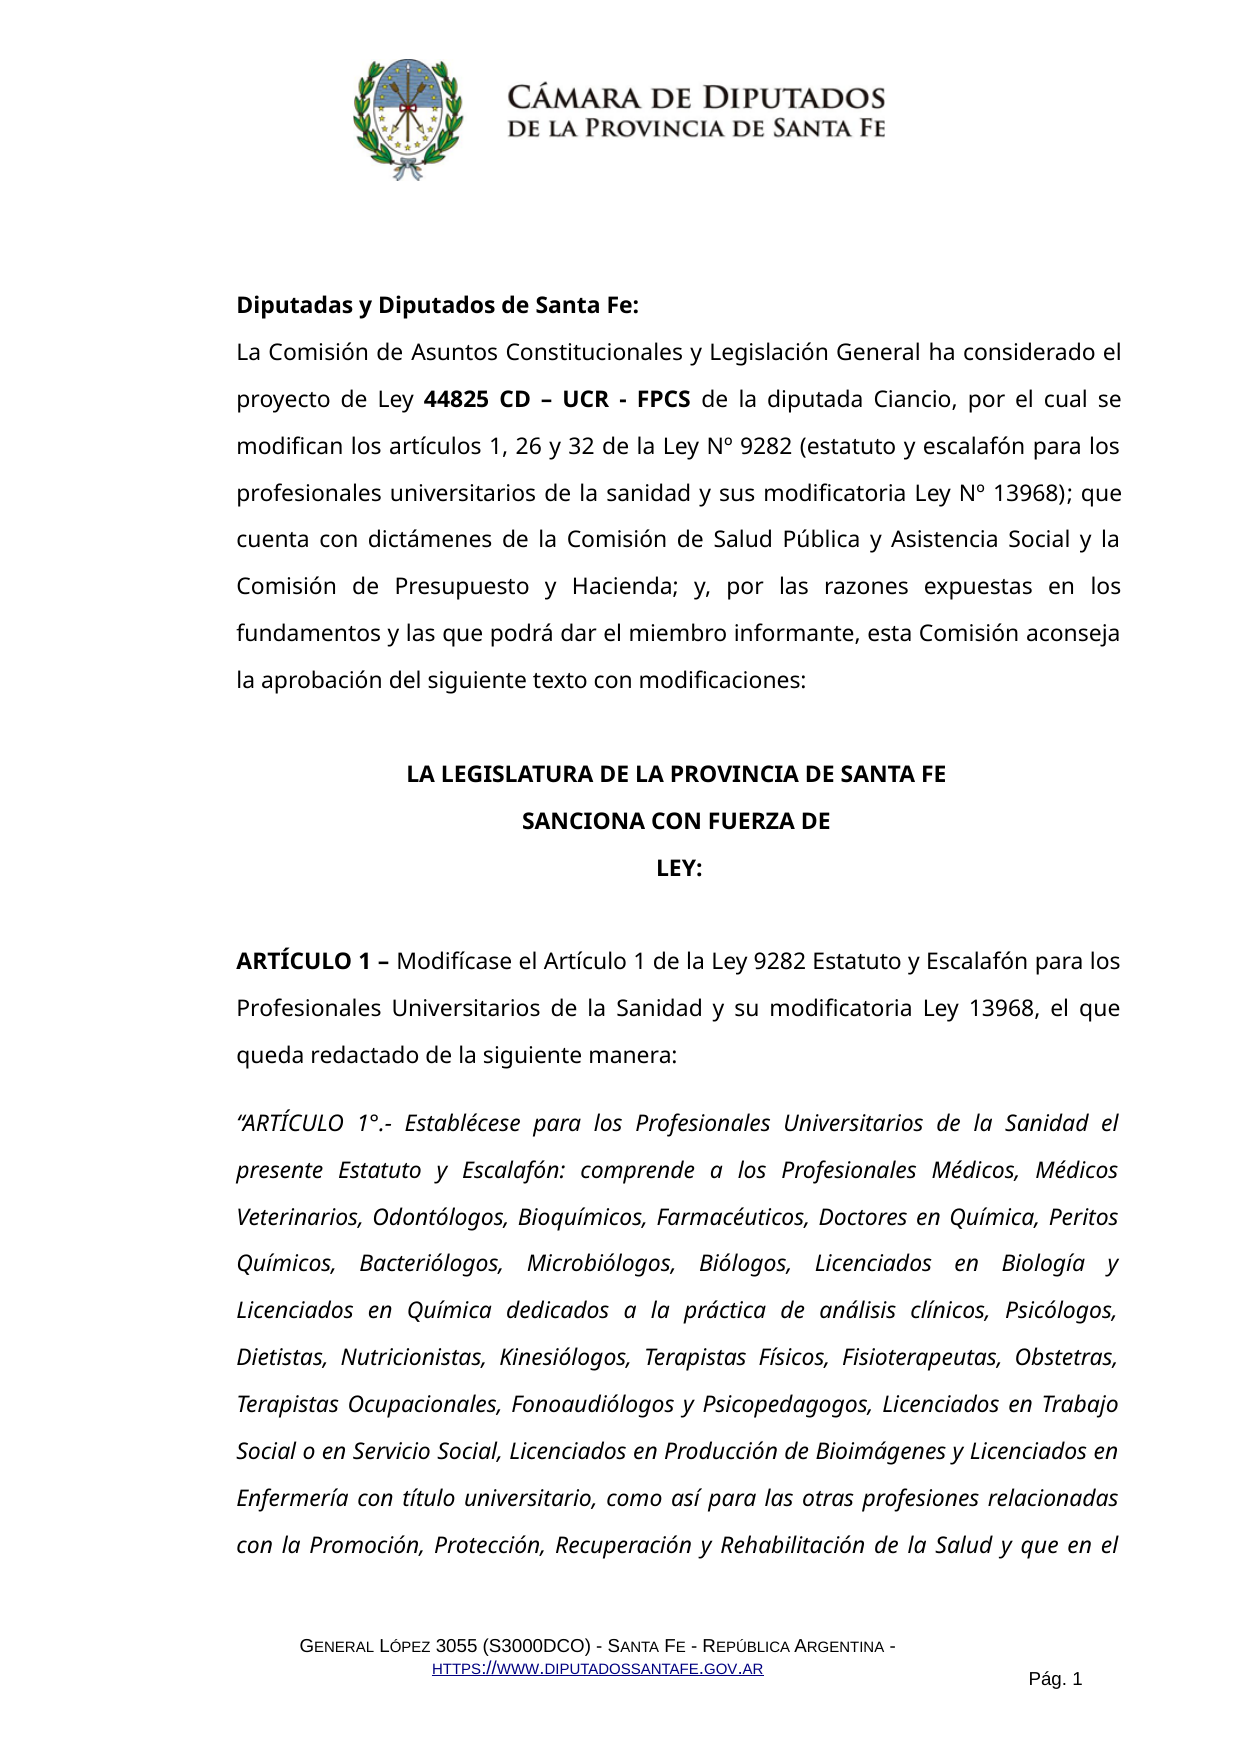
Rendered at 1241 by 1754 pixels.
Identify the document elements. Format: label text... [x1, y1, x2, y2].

text Diputadas y Diputados de Santa Fe: [236, 289, 1122, 320]
text “ARTÍCULO 1°.- Establécese para los Profesionales Universitarios de la Sanidad el presente Estatuto y Escalafón: comprende a los Profesionales Médicos, Médicos Veterinarios, Odontólogos, Bioquímicos, Farmacéuticos, Doctores en Química, Peritos Químicos, Bacteriólogos, Microbiólogos, Biólogos, Licenciados en Biología y Licenciados en Química dedicados a la práctica de análisis clínicos, Psicólogos, Dietistas, Nutricionistas, Kinesiólogos, Terapistas Físicos, Fisioterapeutas, Obstetras, Terapistas Ocupacionales, Fonoaudiólogos y Psicopedagogos, Licenciados en Trabajo Social o en Servicio Social, Licenciados en Producción de Bioimágenes y Licenciados en Enfermería con título universitario, como así para las otras profesiones relacionadas con la Promoción, Protección, Recuperación y Rehabilitación de la Salud y que en el [236, 1107, 1122, 1560]
text LA LEGISLATURA DE LA PROVINCIA DE SANTA FE [236, 758, 1122, 789]
text LEY: [236, 852, 1122, 883]
text ARTÍCULO 1 – Modifícase el Artículo 1 de la Ley 9282 Estatuto y Escalafón para los Profesionales Universitarios de la Sanidad y su modificatoria Ley 13968, el que queda redactado de la siguiente manera: [236, 945, 1122, 1070]
text La Comisión de Asuntos Constitucionales y Legislación General ha considerado el proyecto de Ley 44825 CD – UCR - FPCS de la diputada Ciancio, por el cual se modifican los artículos 1, 26 y 32 de la Ley Nº 9282 (estatuto y escalafón para los profesionales universitarios de la sanidad y sus modificatoria Ley Nº 13968); que cuenta con dictámenes de la Comisión de Salud Pública y Asistencia Social y la Comisión de Presupuesto y Hacienda; y, por las razones expuestas en los fundamentos y las que podrá dar el miembro informante, esta Comisión aconseja la aprobación del siguiente texto con modificaciones: [236, 336, 1122, 695]
text SANCIONA CON FUERZA DE [236, 805, 1122, 836]
